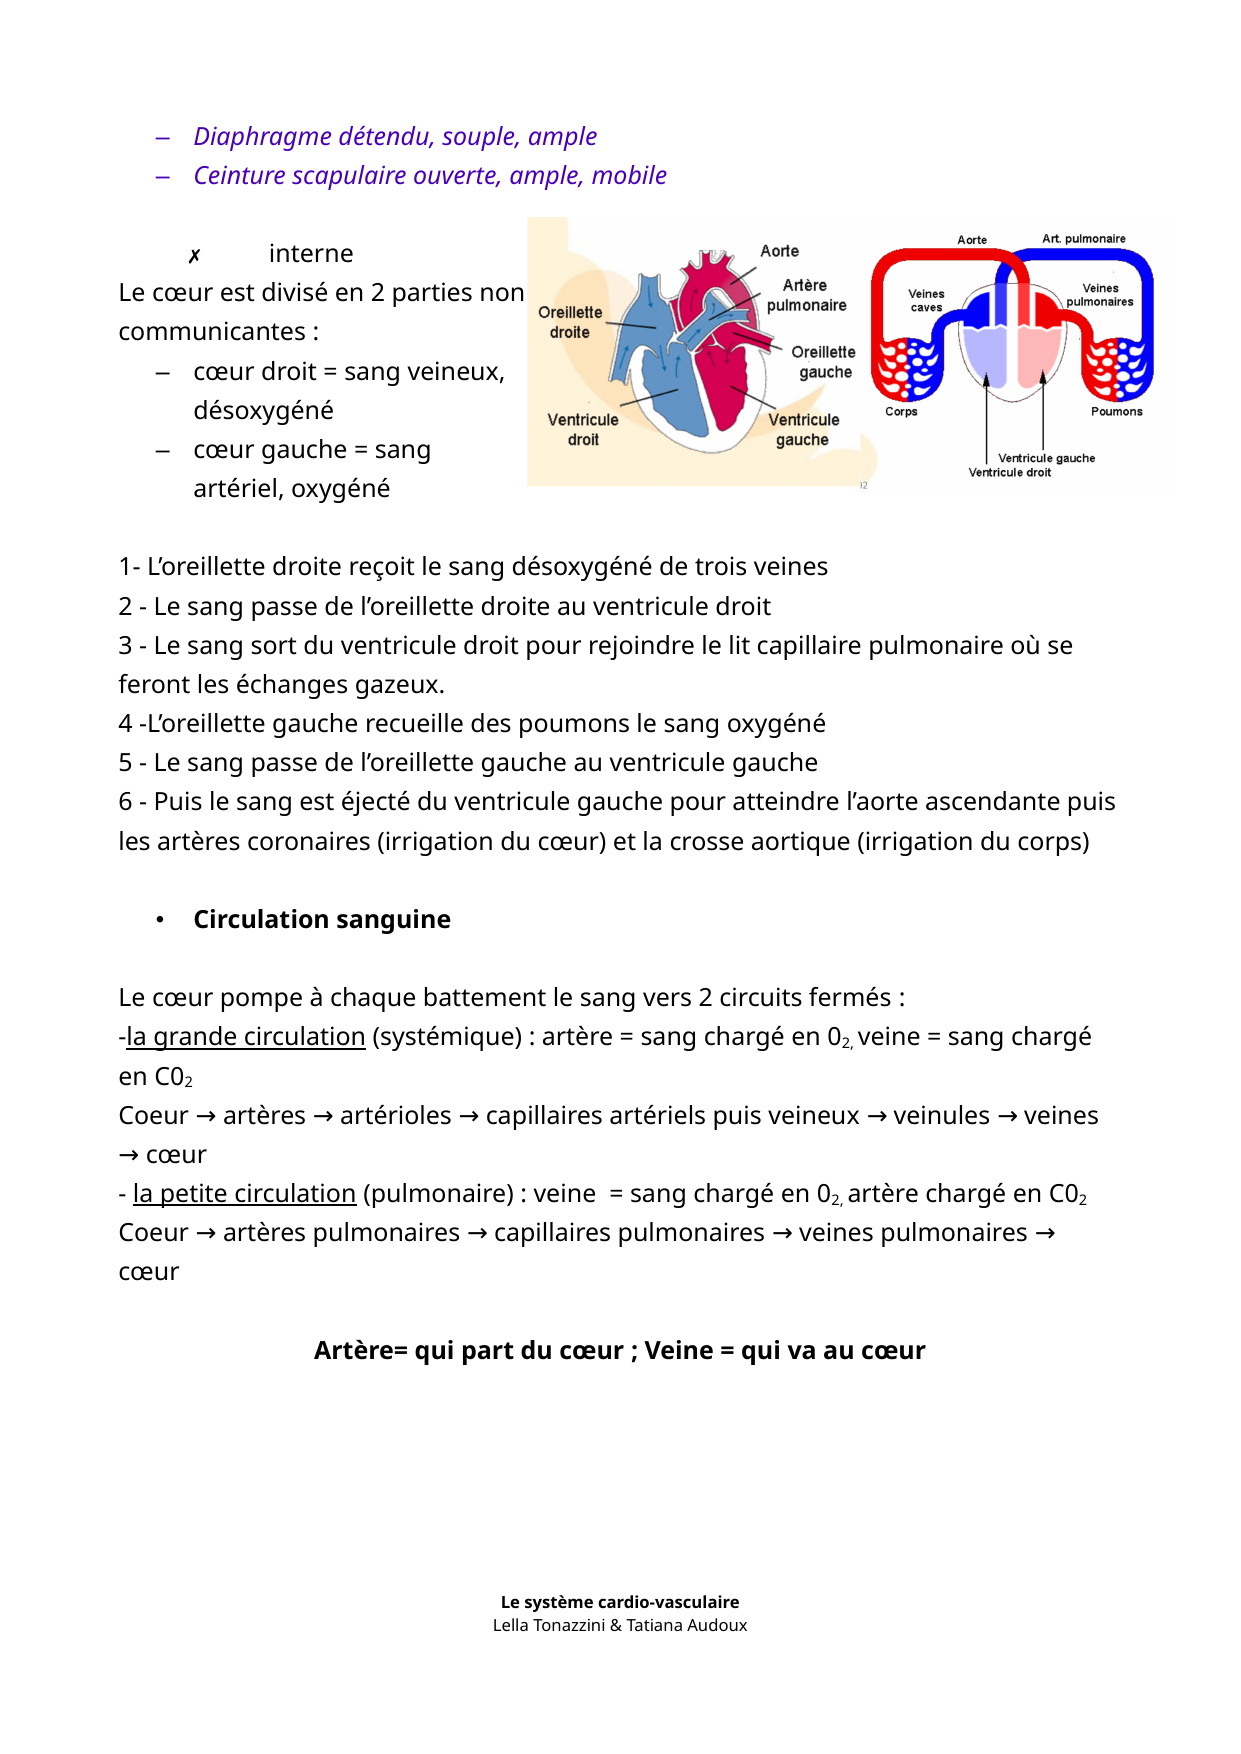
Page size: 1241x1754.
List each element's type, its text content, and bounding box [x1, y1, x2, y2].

list cœur gauche = sang artériel, oxygéné [156, 431, 1122, 505]
list Ceinture scapulaire ouverte, ample, mobile [156, 157, 1122, 191]
list Circulation sanguine [156, 901, 1122, 936]
text Artère= qui part du cœur ; Veine = qui va au cœur [118, 1332, 1122, 1366]
text 1- L’oreillette droite reçoit le sang désoxygéné de trois veines [118, 549, 1122, 583]
text 2 - Le sang passe de l’oreillette droite au ventricule droit [118, 588, 1122, 622]
text Coeur → artères → artérioles → capillaires artériels puis veineux → veinules → veines → cœur [118, 1097, 1122, 1171]
text Le cœur est divisé en 2 parties non communicantes : [118, 275, 527, 348]
text -la grande circulation (systémique) : artère = sang chargé en 02, veine = sang chargé en C02 [118, 1019, 1122, 1092]
text Le cœur pompe à chaque battement le sang vers 2 circuits fermés : [118, 980, 1122, 1014]
text - la petite circulation (pulmonaire) : veine = sang chargé en 02, artère chargé en C02 [118, 1176, 1122, 1210]
text 4 -L’oreillette gauche recueille des poumons le sang oxygéné [118, 706, 1122, 740]
picture [527, 217, 1170, 492]
text 5 - Le sang passe de l’oreillette gauche au ventricule gauche [118, 745, 1122, 779]
text Coeur → artères pulmonaires → capillaires pulmonaires → veines pulmonaires → cœur [118, 1215, 1122, 1288]
list interne [189, 236, 527, 270]
text 6 - Puis le sang est éjecté du ventricule gauche pour atteindre l’aorte ascendante puis les artères coronaires (irrigation du cœur) et la crosse aortique (irrigation du corps) [118, 784, 1122, 857]
list Diaphragme détendu, souple, ample [156, 118, 1122, 152]
text 3 - Le sang sort du ventricule droit pour rejoindre le lit capillaire pulmonaire où se feront les échanges gazeux. [118, 627, 1122, 701]
list cœur droit = sang veineux, désoxygéné [156, 353, 527, 426]
